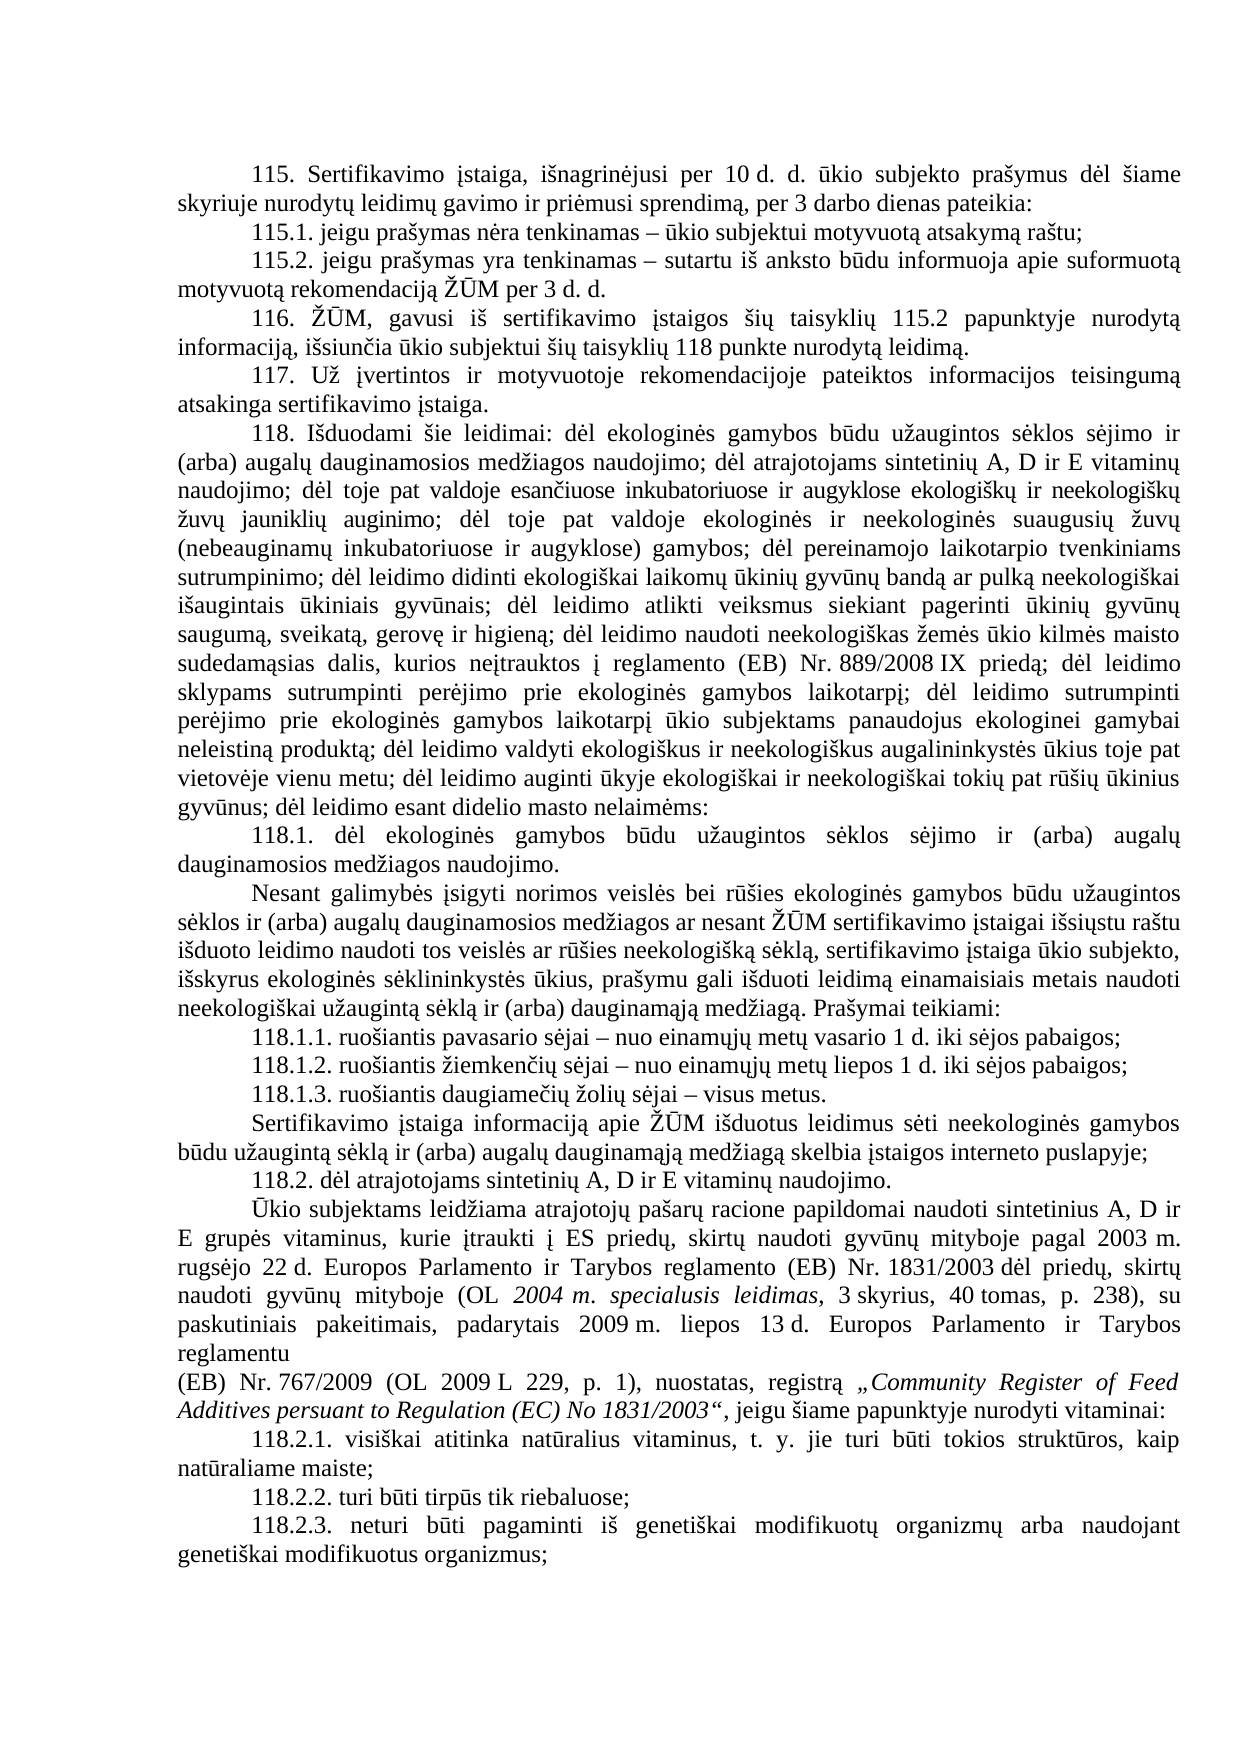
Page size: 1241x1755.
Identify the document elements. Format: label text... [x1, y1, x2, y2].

text 116. ŽŪM, gavusi iš sertifikavimo įstaigos šių taisyklių 115.2 papunktyje nurodytą informaciją, išsiunčia ūkio subjektui šių taisyklių 118 punkte nurodytą leidimą. [177, 303, 1181, 361]
text 118.2.3. neturi būti pagaminti iš genetiškai modifikuotų organizmų arba naudojant genetiškai modifikuotus organizmus; [177, 1511, 1181, 1568]
text 115.1. jeigu prašymas nėra tenkinamas – ūkio subjektui motyvuotą atsakymą raštu; [177, 217, 1181, 246]
text 118.1.1. ruošiantis pavasario sėjai – nuo einamųjų metų vasario 1 d. iki sėjos pabaigos; [177, 1022, 1181, 1051]
text Ūkio subjektams leidžiama atrajotojų pašarų racione papildomai naudoti sintetinius A, D ir E grupės vitaminus, kurie įtraukti į ES priedų, skirtų naudoti gyvūnų mityboje pagal 2003 m. rugsėjo 22 d. Europos Parlamento ir Tarybos reglamento (EB) Nr. 1831/2003 dėl priedų, skirtų naudoti gyvūnų mityboje (OL 2004 m. specialusis leidimas, 3 skyrius, 40 tomas, p. 238), su paskutiniais pakeitimais, padarytais 2009 m. liepos 13 d. Europos Parlamento ir Tarybos reglamentu (EB) Nr. 767/2009 (OL 2009 L 229, p. 1), nuostatas, registrą „Community Register of Feed Additives persuant to Regulation (EC) No 1831/2003“, jeigu šiame papunktyje nurodyti vitaminai: [177, 1194, 1181, 1424]
text 118.1.2. ruošiantis žiemkenčių sėjai – nuo einamųjų metų liepos 1 d. iki sėjos pabaigos; [177, 1051, 1181, 1079]
text 118.1.3. ruošiantis daugiamečių žolių sėjai – visus metus. [177, 1079, 1181, 1108]
text 118.1. dėl ekologinės gamybos būdu užaugintos sėklos sėjimo ir (arba) augalų dauginamosios medžiagos naudojimo. [177, 821, 1181, 878]
text Nesant galimybės įsigyti norimos veislės bei rūšies ekologinės gamybos būdu užaugintos sėklos ir (arba) augalų dauginamosios medžiagos ar nesant ŽŪM sertifikavimo įstaigai išsiųstu raštu išduoto leidimo naudoti tos veislės ar rūšies neekologišką sėklą, sertifikavimo įstaiga ūkio subjekto, išskyrus ekologinės sėklininkystės ūkius, prašymu gali išduoti leidimą einamaisiais metais naudoti neekologiškai užaugintą sėklą ir (arba) dauginamąją medžiagą. Prašymai teikiami: [177, 878, 1181, 1022]
text 115.2. jeigu prašymas yra tenkinamas – sutartu iš anksto būdu informuoja apie suformuotą motyvuotą rekomendaciją ŽŪM per 3 d. d. [177, 246, 1181, 303]
text 118.2. dėl atrajotojams sintetinių A, D ir E vitaminų naudojimo. [177, 1166, 1181, 1194]
text 118.2.2. turi būti tirpūs tik riebaluose; [177, 1482, 1181, 1511]
text 115. Sertifikavimo įstaiga, išnagrinėjusi per 10 d. d. ūkio subjekto prašymus dėl šiame skyriuje nurodytų leidimų gavimo ir priėmusi sprendimą, per 3 darbo dienas pateikia: [177, 159, 1181, 217]
text 118.2.1. visiškai atitinka natūralius vitaminus, t. y. jie turi būti tokios struktūros, kaip natūraliame maiste; [177, 1424, 1181, 1482]
text 118. Išduodami šie leidimai: dėl ekologinės gamybos būdu užaugintos sėklos sėjimo ir (arba) augalų dauginamosios medžiagos naudojimo; dėl atrajotojams sintetinių A, D ir E vitaminų naudojimo; dėl toje pat valdoje esančiuose inkubatoriuose ir augyklose ekologiškų ir neekologiškų žuvų jauniklių auginimo; dėl toje pat valdoje ekologinės ir neekologinės suaugusių žuvų (nebeauginamų inkubatoriuose ir augyklose) gamybos; dėl pereinamojo laikotarpio tvenkiniams sutrumpinimo; dėl leidimo didinti ekologiškai laikomų ūkinių gyvūnų bandą ar pulką neekologiškai išaugintais ūkiniais gyvūnais; dėl leidimo atlikti veiksmus siekiant pagerinti ūkinių gyvūnų saugumą, sveikatą, gerovę ir higieną; dėl leidimo naudoti neekologiškas žemės ūkio kilmės maisto sudedamąsias dalis, kurios neįtrauktos į reglamento (EB) Nr. 889/2008 IX priedą; dėl leidimo sklypams sutrumpinti perėjimo prie ekologinės gamybos laikotarpį; dėl leidimo sutrumpinti perėjimo prie ekologinės gamybos laikotarpį ūkio subjektams panaudojus ekologinei gamybai neleistiną produktą; dėl leidimo valdyti ekologiškus ir neekologiškus augalininkystės ūkius toje pat vietovėje vienu metu; dėl leidimo auginti ūkyje ekologiškai ir neekologiškai tokių pat rūšių ūkinius gyvūnus; dėl leidimo esant didelio masto nelaimėms: [177, 418, 1181, 821]
text 117. Už įvertintos ir motyvuotoje rekomendacijoje pateiktos informacijos teisingumą atsakinga sertifikavimo įstaiga. [177, 361, 1181, 418]
text Sertifikavimo įstaiga informaciją apie ŽŪM išduotus leidimus sėti neekologinės gamybos būdu užaugintą sėklą ir (arba) augalų dauginamąją medžiagą skelbia įstaigos interneto puslapyje; [177, 1108, 1181, 1166]
